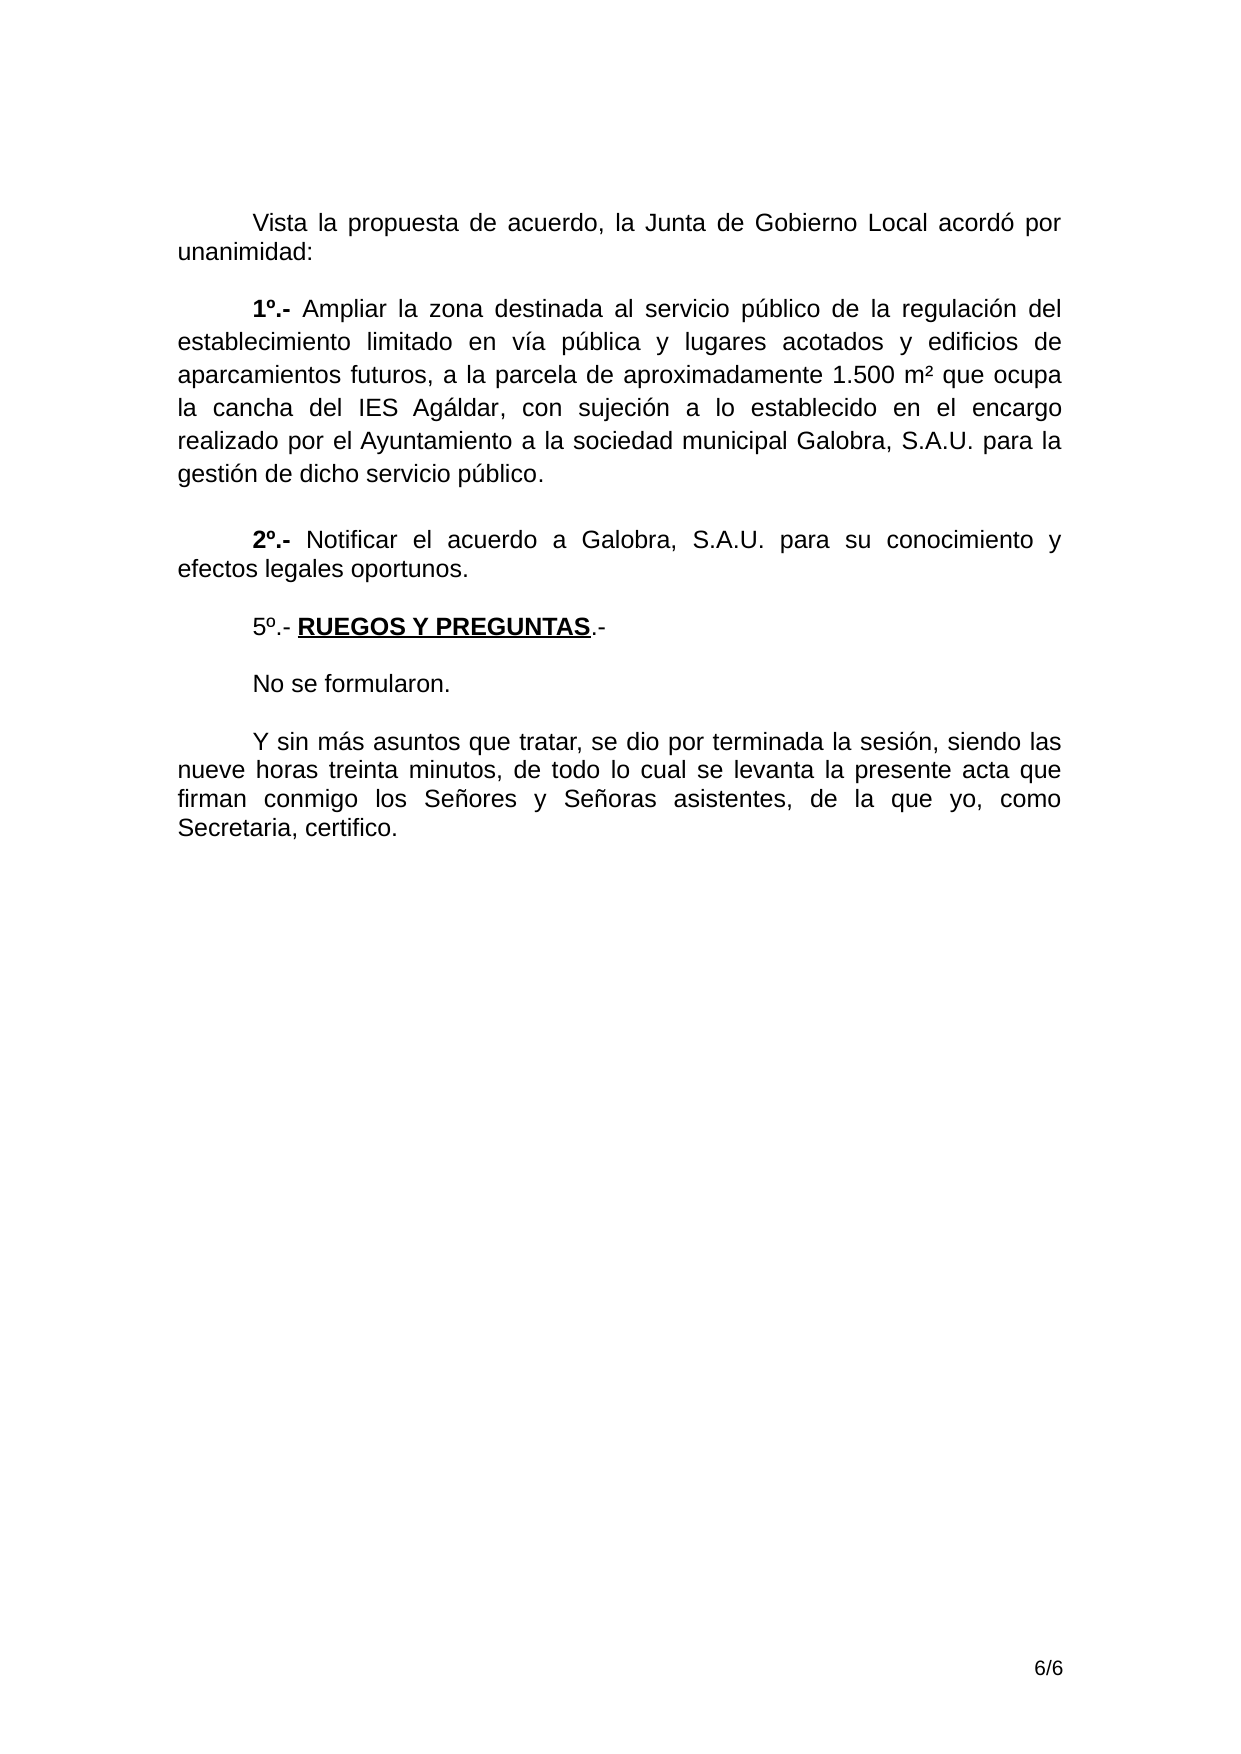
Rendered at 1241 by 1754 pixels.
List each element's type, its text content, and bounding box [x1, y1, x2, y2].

text No se formularon. [177, 669, 1063, 698]
text Vista la propuesta de acuerdo, la Junta de Gobierno Local acordó por unanimidad: [177, 208, 1063, 265]
text 1º.- Ampliar la zona destinada al servicio público de la regulación del establecimiento limitado en vía pública y lugares acotados y edificios de aparcamientos futuros, a la parcela de aproximadamente 1.500 m² que ocupa la cancha del IES Agáldar, con sujeción a lo establecido en el encargo realizado por el Ayuntamiento a la sociedad municipal Galobra, S.A.U. para la gestión de dicho servicio público. [177, 294, 1063, 488]
text 5º.- RUEGOS Y PREGUNTAS.- [177, 612, 1063, 640]
text 2º.- Notificar el acuerdo a Galobra, S.A.U. para su conocimiento y efectos legales oportunos. [177, 525, 1063, 583]
text Y sin más asuntos que tratar, se dio por terminada la sesión, siendo las nueve horas treinta minutos, de todo lo cual se levanta la presente acta que firman conmigo los Señores y Señoras asistentes, de la que yo, como Secretaria, certifico. [177, 727, 1063, 842]
